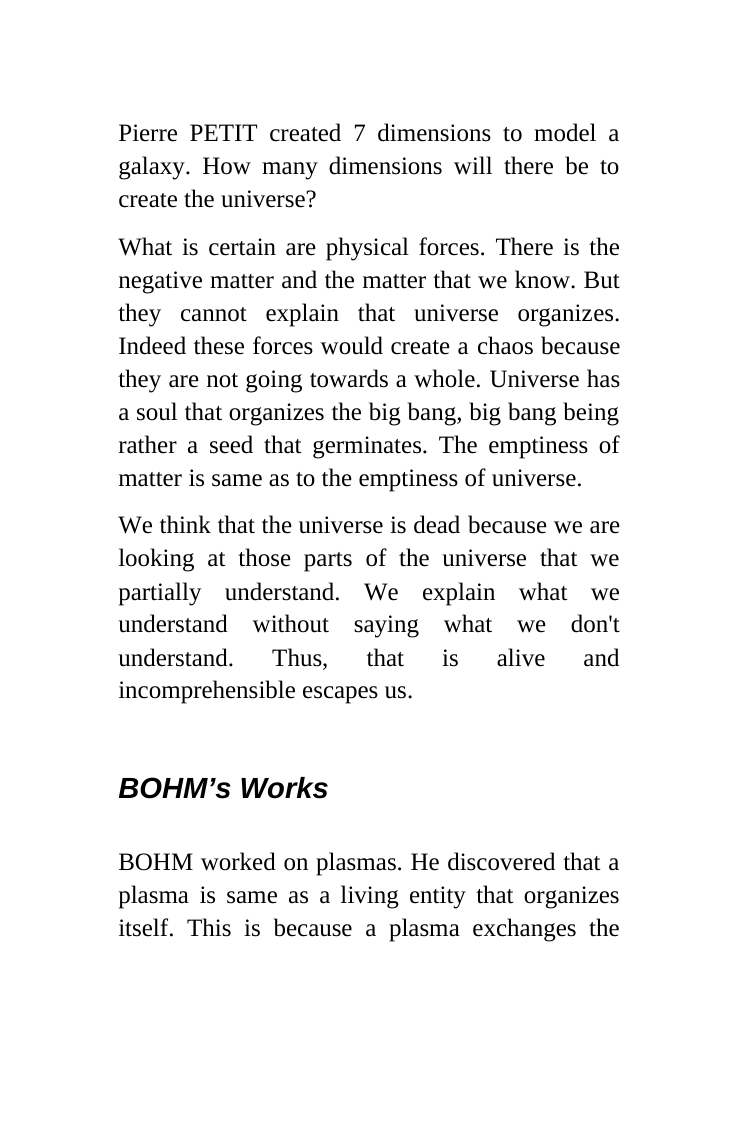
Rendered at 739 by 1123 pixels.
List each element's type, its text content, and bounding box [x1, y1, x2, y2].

text BOHM worked on plasmas. He discovered that a plasma is same as a living entity that organizes itself. This is because a plasma exchanges the [118, 847, 620, 942]
text Pierre PETIT created 7 dimensions to model a galaxy. How many dimensions will there be to create the universe? [118, 118, 620, 213]
text We think that the universe is dead because we are looking at those parts of the universe that we partially understand. We explain what we understand without saying what we don't understand. Thus, that is alive and incomprehensible escapes us. [118, 511, 620, 704]
subtitle BOHM’s Works [118, 771, 620, 804]
text What is certain are physical forces. There is the negative matter and the matter that we know. But they cannot explain that universe organizes. Indeed these forces would create a chaos because they are not going towards a whole. Universe has a soul that organizes the big bang, big bang being rather a seed that germinates. The emptiness of matter is same as to the emptiness of universe. [118, 232, 620, 492]
